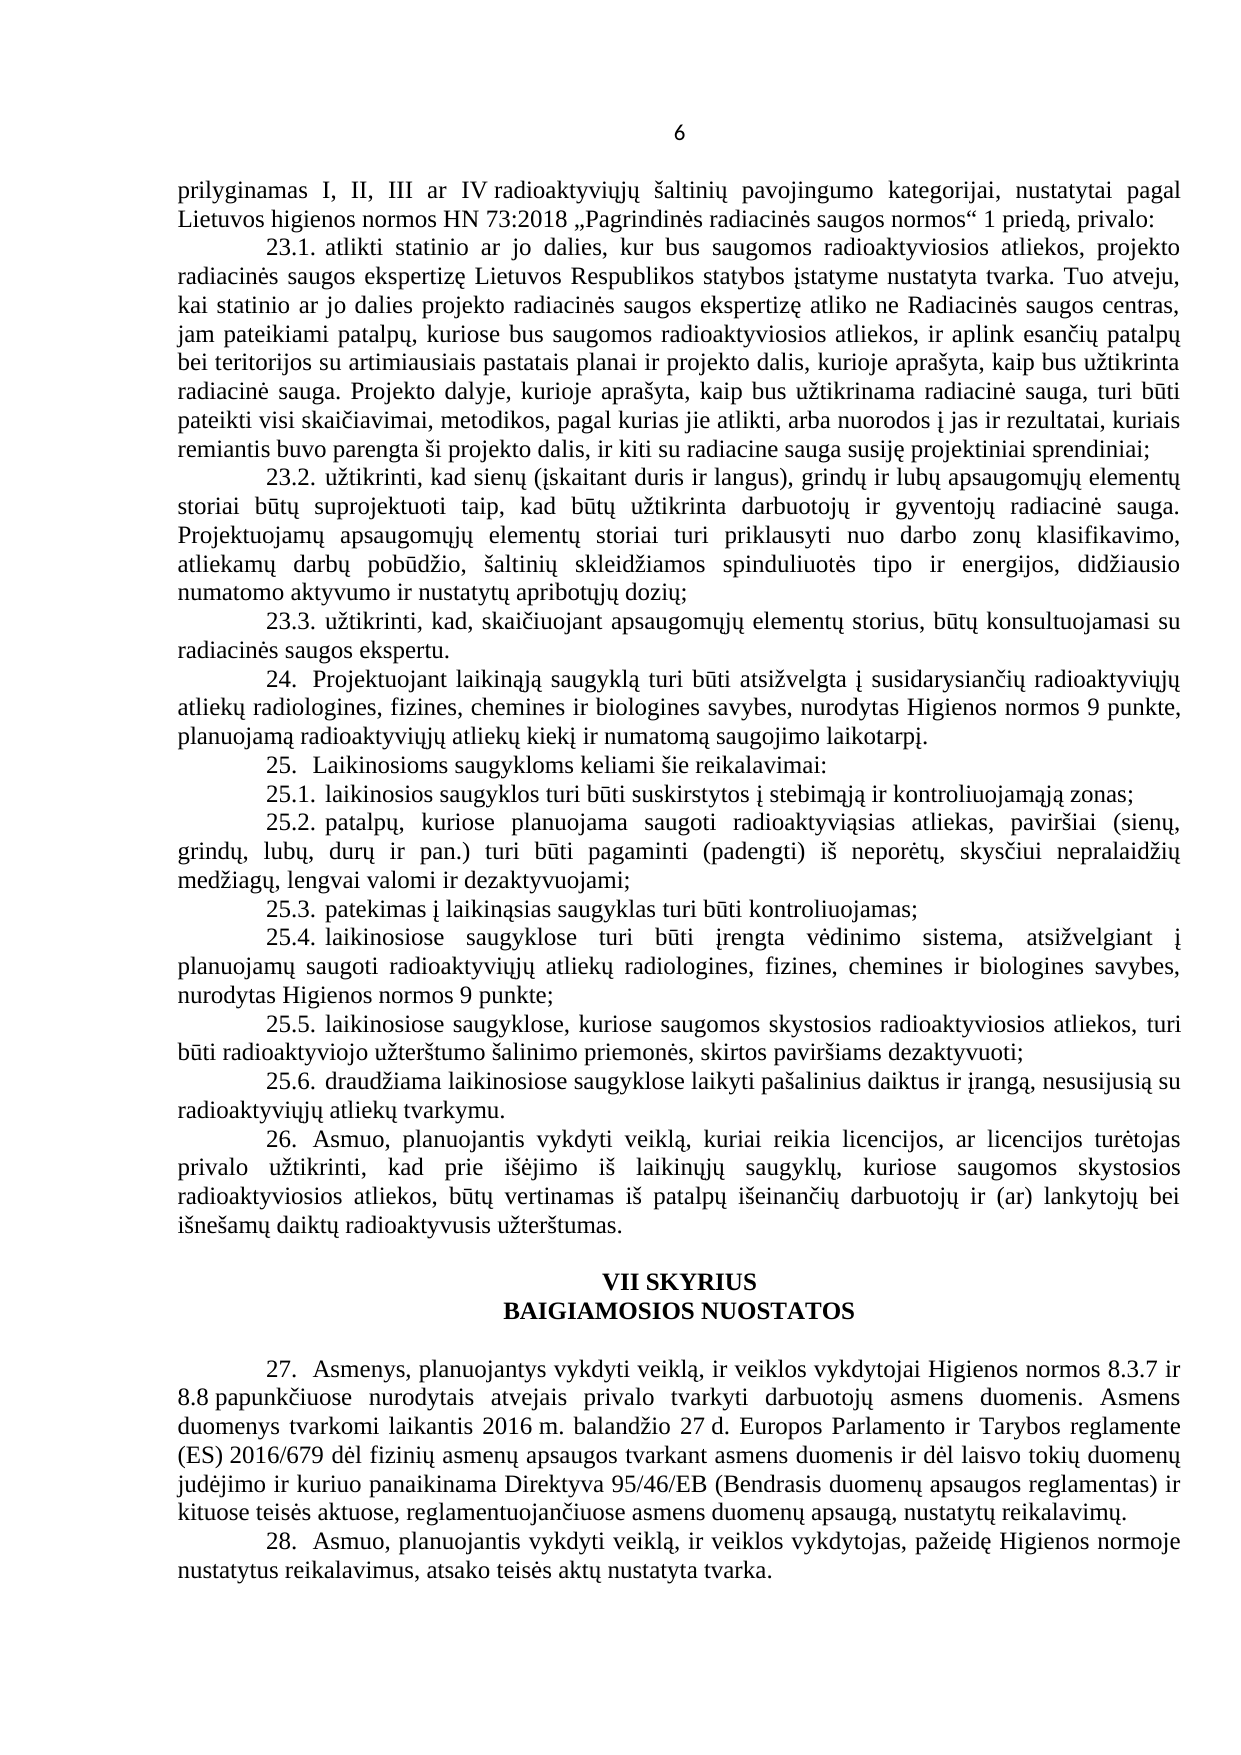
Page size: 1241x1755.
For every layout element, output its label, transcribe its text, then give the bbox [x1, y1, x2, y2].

text 28. Asmuo, planuojantis vykdyti veiklą, ir veiklos vykdytojas, pažeidę Higienos normoje nustatytus reikalavimus, atsako teisės aktų nustatyta tvarka. [177, 1526, 1181, 1584]
text 25.5. laikinosiose saugyklose, kuriose saugomos skystosios radioaktyviosios atliekos, turi būti radioaktyviojo užterštumo šalinimo priemonės, skirtos paviršiams dezaktyvuoti; [177, 1009, 1181, 1066]
text 25.4. laikinosiose saugyklose turi būti įrengta vėdinimo sistema, atsižvelgiant į planuojamų saugoti radioaktyviųjų atliekų radiologines, fizines, chemines ir biologines savybes, nurodytas Higienos normos 9 punkte; [177, 922, 1181, 1009]
text BAIGIAMOSIOS NUOSTATOS [177, 1296, 1181, 1325]
text 23.1. atlikti statinio ar jo dalies, kur bus saugomos radioaktyviosios atliekos, projekto radiacinės saugos ekspertizę Lietuvos Respublikos statybos įstatyme nustatyta tvarka. Tuo atveju, kai statinio ar jo dalies projekto radiacinės saugos ekspertizę atliko ne Radiacinės saugos centras, jam pateikiami patalpų, kuriose bus saugomos radioaktyviosios atliekos, ir aplink esančių patalpų bei teritorijos su artimiausiais pastatais planai ir projekto dalis, kurioje aprašyta, kaip bus užtikrinta radiacinė sauga. Projekto dalyje, kurioje aprašyta, kaip bus užtikrinama radiacinė sauga, turi būti pateikti visi skaičiavimai, metodikos, pagal kurias jie atlikti, arba nuorodos į jas ir rezultatai, kuriais remiantis buvo parengta ši projekto dalis, ir kiti su radiacine sauga susiję projektiniai sprendiniai; [177, 232, 1181, 462]
text 25. Laikinosioms saugykloms keliami šie reikalavimai: [177, 750, 1181, 779]
text 25.2. patalpų, kuriose planuojama saugoti radioaktyviąsias atliekas, paviršiai (sienų, grindų, lubų, durų ir pan.) turi būti pagaminti (padengti) iš neporėtų, skysčiui nepralaidžių medžiagų, lengvai valomi ir dezaktyvuojami; [177, 807, 1181, 894]
text 25.3. patekimas į laikinąsias saugyklas turi būti kontroliuojamas; [177, 894, 1181, 922]
text 24. Projektuojant laikinąją saugyklą turi būti atsižvelgta į susidarysiančių radioaktyviųjų atliekų radiologines, fizines, chemines ir biologines savybes, nurodytas Higienos normos 9 punkte, planuojamą radioaktyviųjų atliekų kiekį ir numatomą saugojimo laikotarpį. [177, 664, 1181, 750]
text 27. Asmenys, planuojantys vykdyti veiklą, ir veiklos vykdytojai Higienos normos 8.3.7 ir 8.8 papunkčiuose nurodytais atvejais privalo tvarkyti darbuotojų asmens duomenis. Asmens duomenys tvarkomi laikantis 2016 m. balandžio 27 d. Europos Parlamento ir Tarybos reglamente (ES) 2016/679 dėl fizinių asmenų apsaugos tvarkant asmens duomenis ir dėl laisvo tokių duomenų judėjimo ir kuriuo panaikinama Direktyva 95/46/EB (Bendrasis duomenų apsaugos reglamentas) ir kituose teisės aktuose, reglamentuojančiuose asmens duomenų apsaugą, nustatytų reikalavimų. [177, 1354, 1181, 1526]
text 25.6. draudžiama laikinosiose saugyklose laikyti pašalinius daiktus ir įrangą, nesusijusią su radioaktyviųjų atliekų tvarkymu. [177, 1066, 1181, 1124]
text 26. Asmuo, planuojantis vykdyti veiklą, kuriai reikia licencijos, ar licencijos turėtojas privalo užtikrinti, kad prie išėjimo iš laikinųjų saugyklų, kuriose saugomos skystosios radioaktyviosios atliekos, būtų vertinamas iš patalpų išeinančių darbuotojų ir (ar) lankytojų bei išnešamų daiktų radioaktyvusis užterštumas. [177, 1124, 1181, 1239]
text prilyginamas I, II, III ar IV radioaktyviųjų šaltinių pavojingumo kategorijai, nustatytai pagal Lietuvos higienos normos HN 73:2018 „Pagrindinės radiacinės saugos normos“ 1 priedą, privalo: [177, 175, 1181, 232]
text 25.1. laikinosios saugyklos turi būti suskirstytos į stebimąją ir kontroliuojamąją zonas; [177, 779, 1181, 807]
text 23.2. užtikrinti, kad sienų (įskaitant duris ir langus), grindų ir lubų apsaugomųjų elementų storiai būtų suprojektuoti taip, kad būtų užtikrinta darbuotojų ir gyventojų radiacinė sauga. Projektuojamų apsaugomųjų elementų storiai turi priklausyti nuo darbo zonų klasifikavimo, atliekamų darbų pobūdžio, šaltinių skleidžiamos spinduliuotės tipo ir energijos, didžiausio numatomo aktyvumo ir nustatytų apribotųjų dozių; [177, 462, 1181, 606]
text 23.3. užtikrinti, kad, skaičiuojant apsaugomųjų elementų storius, būtų konsultuojamasi su radiacinės saugos ekspertu. [177, 606, 1181, 664]
text VII SKYRIUS [177, 1267, 1181, 1296]
